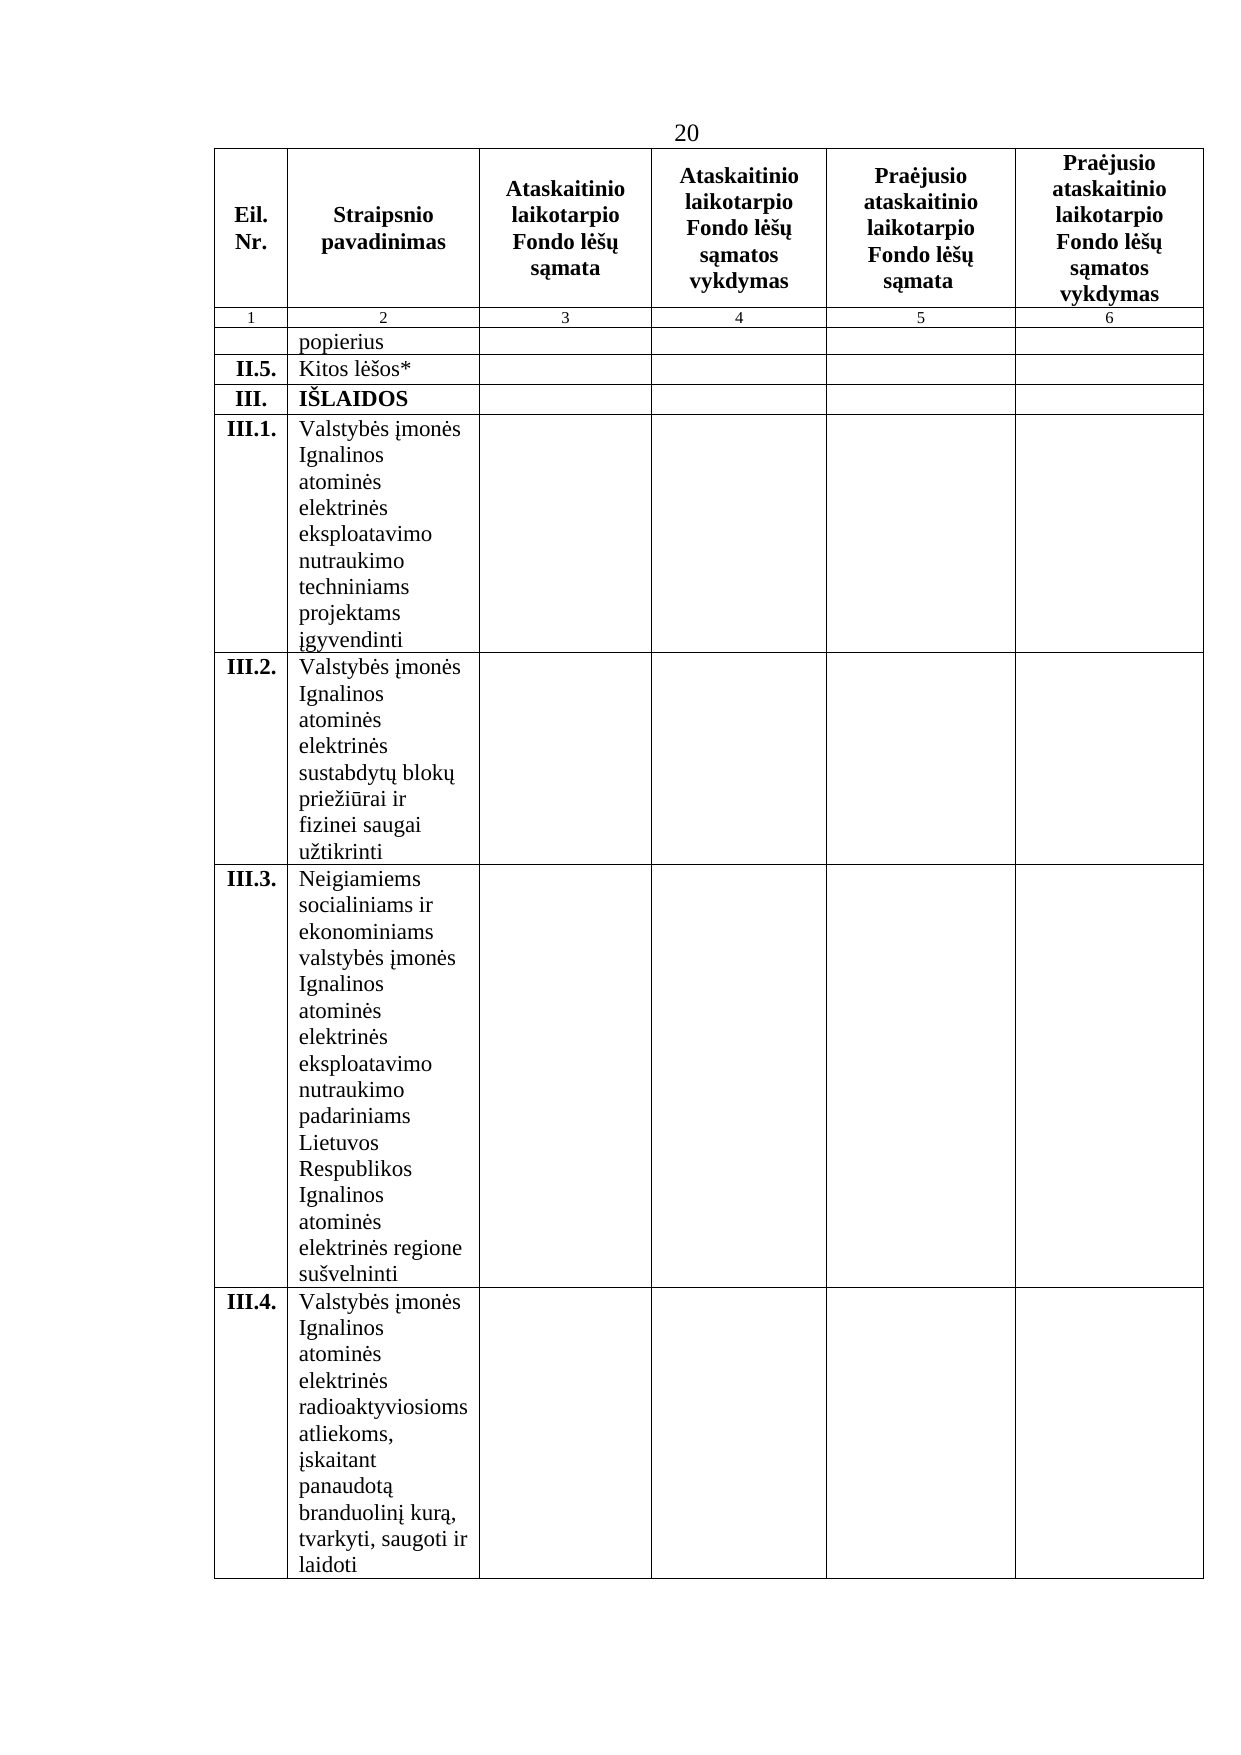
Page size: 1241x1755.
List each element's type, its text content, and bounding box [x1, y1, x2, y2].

table_cell [1016, 385, 1203, 414]
table_cell [480, 1288, 651, 1578]
table_cell [480, 385, 651, 414]
table_cell Valstybės įmonės Ignalinos atominės elektrinės radioaktyviosioms atliekoms, įskaitant panaudotą branduolinį kurą, tvarkyti, saugoti ir laidoti [288, 1288, 479, 1578]
table_header Eil. Nr. [215, 149, 287, 307]
table_cell [1016, 653, 1203, 864]
table_cell [480, 865, 651, 1287]
table_cell [827, 328, 1015, 354]
table_cell [1016, 355, 1203, 384]
table_cell [652, 653, 826, 864]
table_cell [827, 415, 1015, 652]
table_cell [215, 328, 287, 354]
table_cell [827, 385, 1015, 414]
table_cell [1016, 1288, 1203, 1578]
table_cell IŠLAIDOS [288, 385, 479, 414]
table_cell Neigiamiems socialiniams ir ekonominiams valstybės įmonės Ignalinos atominės elektrinės eksploatavimo nutraukimo padariniams Lietuvos Respublikos Ignalinos atominės elektrinės regione sušvelninti [288, 865, 479, 1287]
table_cell 2 [288, 308, 479, 327]
table_cell III.2. [215, 653, 287, 864]
table_cell [827, 865, 1015, 1287]
table_cell popierius [288, 328, 479, 354]
table_header Praėjusio ataskaitinio laikotarpio Fondo lėšų sąmatos vykdymas [1016, 149, 1203, 307]
table_cell [827, 355, 1015, 384]
table_cell Valstybės įmonės Ignalinos atominės elektrinės sustabdytų blokų priežiūrai ir fizinei saugai užtikrinti [288, 653, 479, 864]
table_cell [480, 415, 651, 652]
table_cell [652, 328, 826, 354]
table_cell III.4. [215, 1288, 287, 1578]
table_cell III.1. [215, 415, 287, 652]
table_cell 5 [827, 308, 1015, 327]
table_cell [652, 865, 826, 1287]
table_cell [480, 653, 651, 864]
table_cell III.3. [215, 865, 287, 1287]
table_cell Kitos lėšos* [288, 355, 479, 384]
table_header Ataskaitinio laikotarpio Fondo lėšų sąmata [480, 149, 651, 307]
table_cell [652, 355, 826, 384]
table_header Ataskaitinio laikotarpio Fondo lėšų sąmatos vykdymas [652, 149, 826, 307]
table_cell II.5. [215, 355, 287, 384]
table_cell [652, 385, 826, 414]
table_cell [827, 1288, 1015, 1578]
table_cell 4 [652, 308, 826, 327]
table_cell [480, 328, 651, 354]
table_cell [652, 1288, 826, 1578]
table_cell [1016, 865, 1203, 1287]
table_cell III. [215, 385, 287, 414]
table_cell [652, 415, 826, 652]
table_header Praėjusio ataskaitinio laikotarpio Fondo lėšų sąmata [827, 149, 1015, 307]
table_cell 1 [215, 308, 287, 327]
table_cell 3 [480, 308, 651, 327]
table_cell [827, 653, 1015, 864]
table_cell [480, 355, 651, 384]
table_cell [1016, 328, 1203, 354]
table_header Straipsnio pavadinimas [288, 149, 479, 307]
table_cell Valstybės įmonės Ignalinos atominės elektrinės eksploatavimo nutraukimo techniniams projektams įgyvendinti [288, 415, 479, 652]
table_cell [1016, 415, 1203, 652]
table_cell 6 [1016, 308, 1203, 327]
